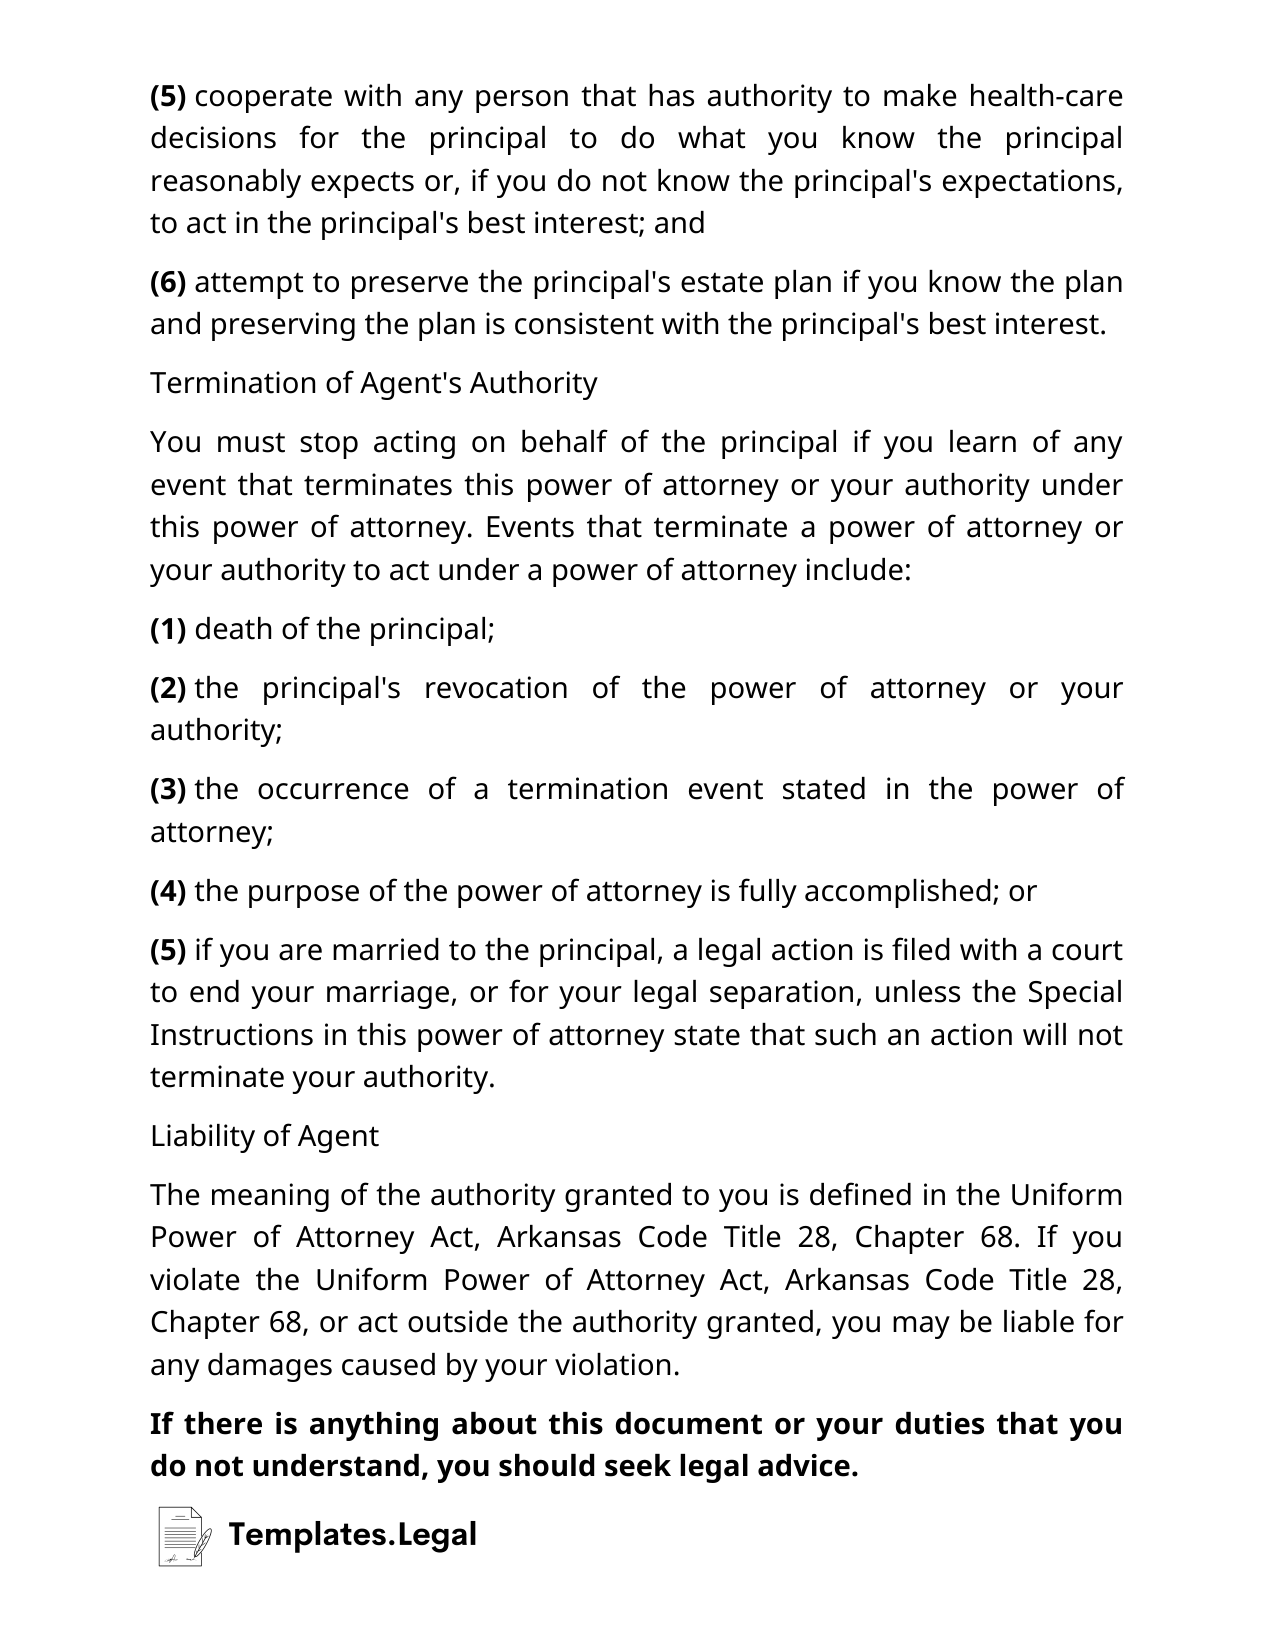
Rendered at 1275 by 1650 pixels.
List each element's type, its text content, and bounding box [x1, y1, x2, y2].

text (5) if you are married to the principal, a legal action is filed with a court to end your marriage, or for your legal separation, unless the Special Instructions in this power of attorney state that such an action will not terminate your authority. [150, 929, 1125, 1096]
text Liability of Agent [150, 1115, 1125, 1155]
text (1) death of the principal; [150, 608, 1125, 648]
text The meaning of the authority granted to you is defined in the Uniform Power of Attorney Act, Arkansas Code Title 28, Chapter 68. If you violate the Uniform Power of Attorney Act, Arkansas Code Title 28, Chapter 68, or act outside the authority granted, you may be liable for any damages caused by your violation. [150, 1174, 1125, 1384]
text (2) the principal's revocation of the power of attorney or your authority; [150, 667, 1125, 749]
text You must stop acting on behalf of the principal if you learn of any event that terminates this power of attorney or your authority under this power of attorney. Events that terminate a power of attorney or your authority to act under a power of attorney include: [150, 422, 1125, 589]
text (6) attempt to preserve the principal's estate plan if you know the plan and preserving the plan is consistent with the principal's best interest. [150, 261, 1125, 343]
text If there is anything about this document or your duties that you do not understand, you should seek legal advice. [150, 1403, 1125, 1485]
text Termination of Agent's Authority [150, 363, 1125, 402]
text (3) the occurrence of a termination event stated in the power of attorney; [150, 768, 1125, 851]
text (5) cooperate with any person that has authority to make health-care decisions for the principal to do what you know the principal reasonably expects or, if you do not know the principal's expectations, to act in the principal's best interest; and [150, 75, 1125, 242]
text (4) the purpose of the power of attorney is fully accomplished; or [150, 870, 1125, 910]
